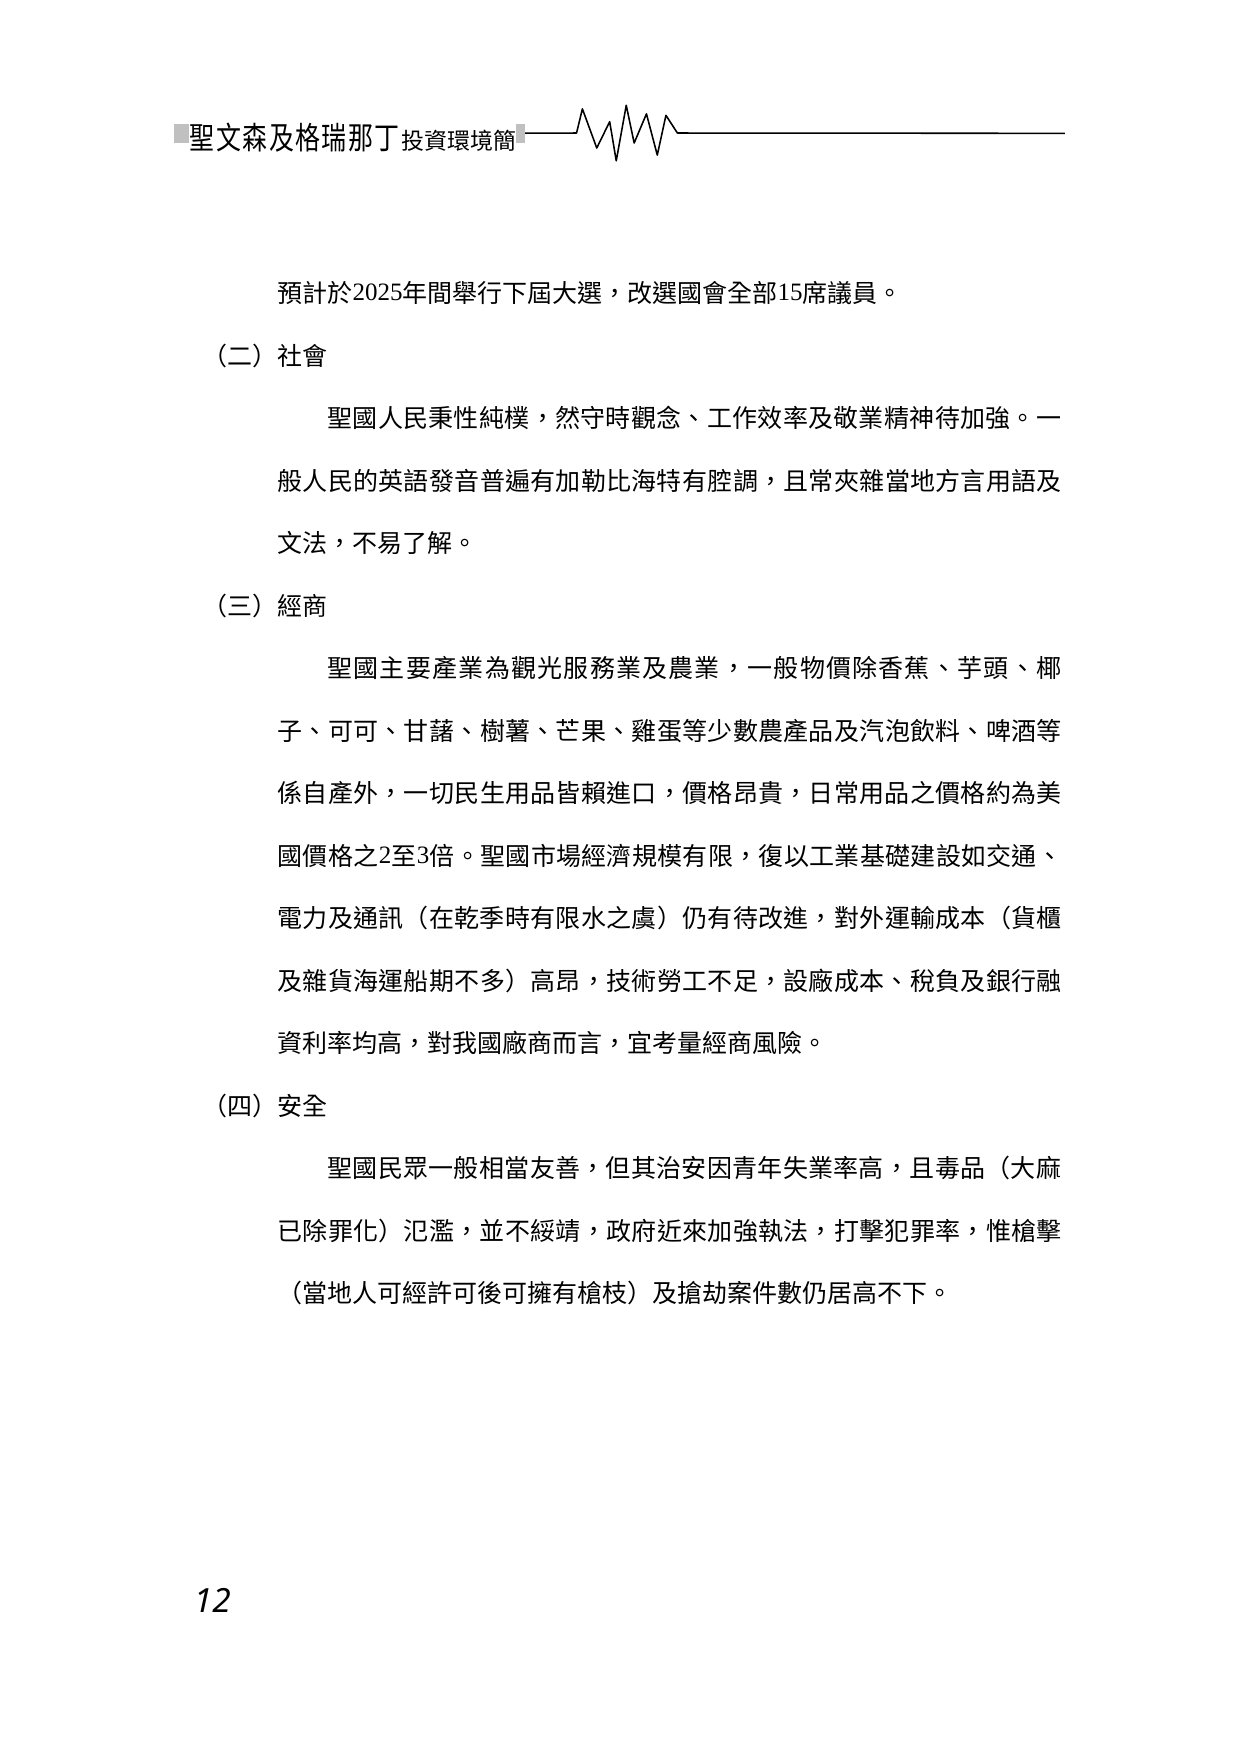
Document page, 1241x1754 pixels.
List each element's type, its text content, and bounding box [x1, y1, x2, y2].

text 聖國主要產業為觀光服務業及農業，一般物價除香蕉、芋頭、椰子、可可、甘藷、樹薯、芒果、雞蛋等少數農產品及汽泡飲料、啤酒等係自產外，一切民生用品皆賴進口，價格昂貴，日常用品之價格約為美國價格之2至3倍。聖國市場經濟規模有限，復以工業基礎建設如交通、電力及通訊（在乾季時有限水之虞）仍有待改進，對外運輸成本（貨櫃及雜貨海運船期不多）高昂，技術勞工不足，設廠成本、稅負及銀行融資利率均高，對我國廠商而言，宜考量經商風險。 [277, 625, 1063, 1063]
text 預計於2025年間舉行下屆大選，改選國會全部15席議員。 [277, 250, 1063, 313]
text （二）社會 [202, 313, 1063, 375]
text 聖國人民秉性純樸，然守時觀念、工作效率及敬業精神待加強。一般人民的英語發音普遍有加勒比海特有腔調，且常夾雜當地方言用語及文法，不易了解。 [277, 375, 1063, 563]
text （四）安全 [202, 1063, 1063, 1125]
text 聖國民眾一般相當友善，但其治安因青年失業率高，且毒品（大麻已除罪化）氾濫，並不綏靖，政府近來加強執法，打擊犯罪率，惟槍擊（當地人可經許可後可擁有槍枝）及搶劫案件數仍居高不下。 [277, 1125, 1063, 1313]
text （三）經商 [202, 563, 1063, 625]
